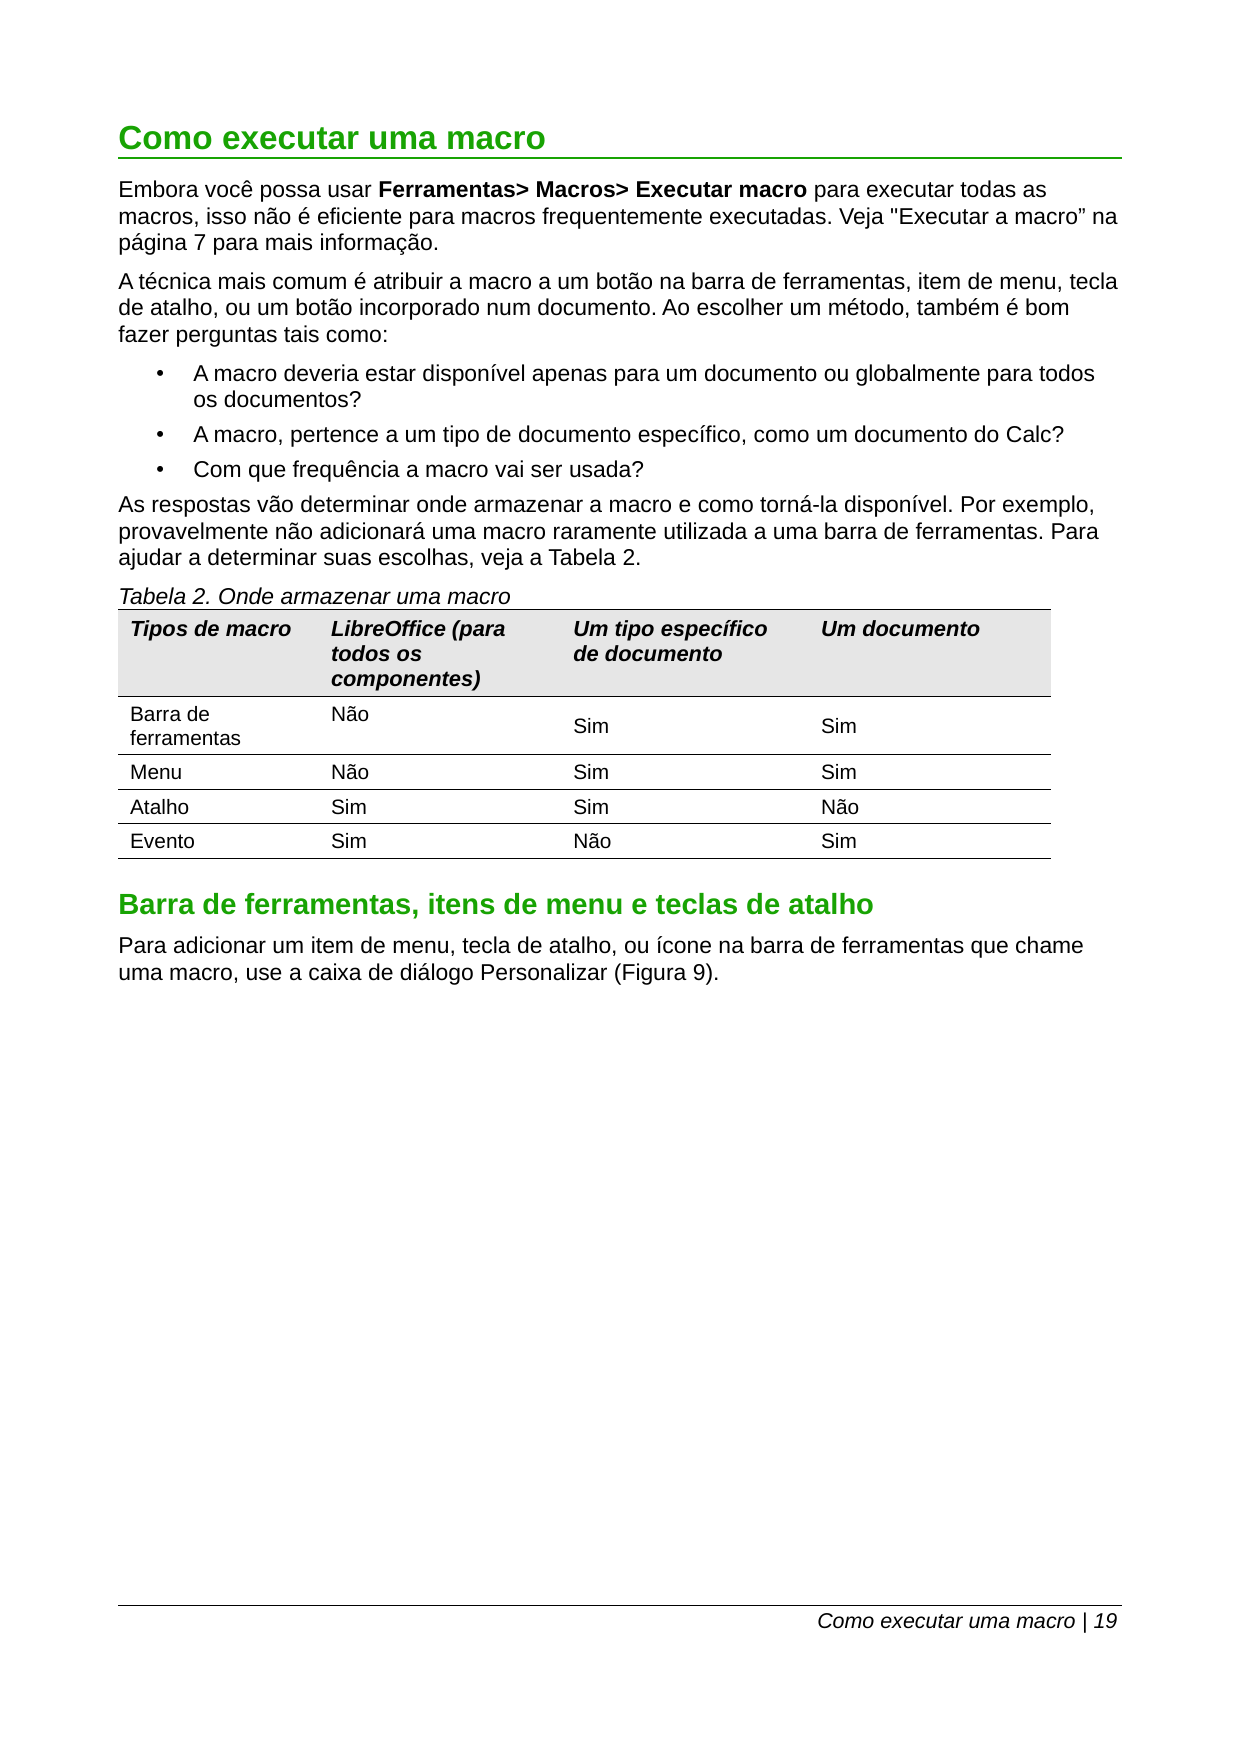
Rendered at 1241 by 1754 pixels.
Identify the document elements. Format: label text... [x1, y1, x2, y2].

list A macro, pertence a um tipo de documento específico, como um documento do Calc? [156, 421, 1122, 447]
table_cell Atalho [118, 790, 319, 823]
table_cell Sim [809, 824, 1051, 857]
table_cell Não [319, 697, 561, 754]
list Com que frequência a macro vai ser usada? [156, 456, 1122, 483]
table_cell Sim [319, 790, 561, 823]
subtitle Barra de ferramentas, itens de menu e teclas de atalho [118, 887, 1122, 921]
text Para adicionar um item de menu, tecla de atalho, ou ícone na barra de ferramentas que chame uma macro, use a caixa de diálogo Personalizar (Figura 9). [118, 932, 1122, 985]
table_header Tipos de macro [118, 610, 319, 696]
table_cell Sim [809, 755, 1051, 788]
list Embora você possa usar Ferramentas> Macros> Executar macro para executar todas as macros, isso não é eficiente para macros frequentemente executadas. Veja "Executar a macro” na página 7 para mais informação. [118, 176, 1122, 255]
list A técnica mais comum é atribuir a macro a um botão na barra de ferramentas, item de menu, tecla de atalho, ou um botão incorporado num documento. Ao escolher um método, também é bom fazer perguntas tais como: [118, 268, 1122, 347]
table_header Um tipo específico de documento [561, 610, 809, 696]
table_header Um documento [809, 610, 1051, 696]
table_cell Não [561, 824, 809, 857]
table_cell Não [809, 790, 1051, 823]
table_cell Menu [118, 755, 319, 788]
subtitle Como executar uma macro [118, 118, 1122, 157]
table_header LibreOffice (para todos os componentes) [319, 610, 561, 696]
table_cell Sim [561, 697, 809, 754]
table_cell Evento [118, 824, 319, 857]
table_cell Não [319, 755, 561, 788]
table_cell Sim [561, 790, 809, 823]
table_cell Sim [809, 697, 1051, 754]
table_cell Barra de ferramentas [118, 697, 319, 754]
table_cell Sim [561, 755, 809, 788]
text As respostas vão determinar onde armazenar a macro e como torná-la disponível. Por exemplo, provavelmente não adicionará uma macro raramente utilizada a uma barra de ferramentas. Para ajudar a determinar suas escolhas, veja a Tabela 2. [118, 491, 1122, 571]
text Tabela 2. Onde armazenar uma macro [118, 583, 1122, 609]
table_cell Sim [319, 824, 561, 857]
list A macro deveria estar disponível apenas para um documento ou globalmente para todos os documentos? [156, 359, 1122, 412]
